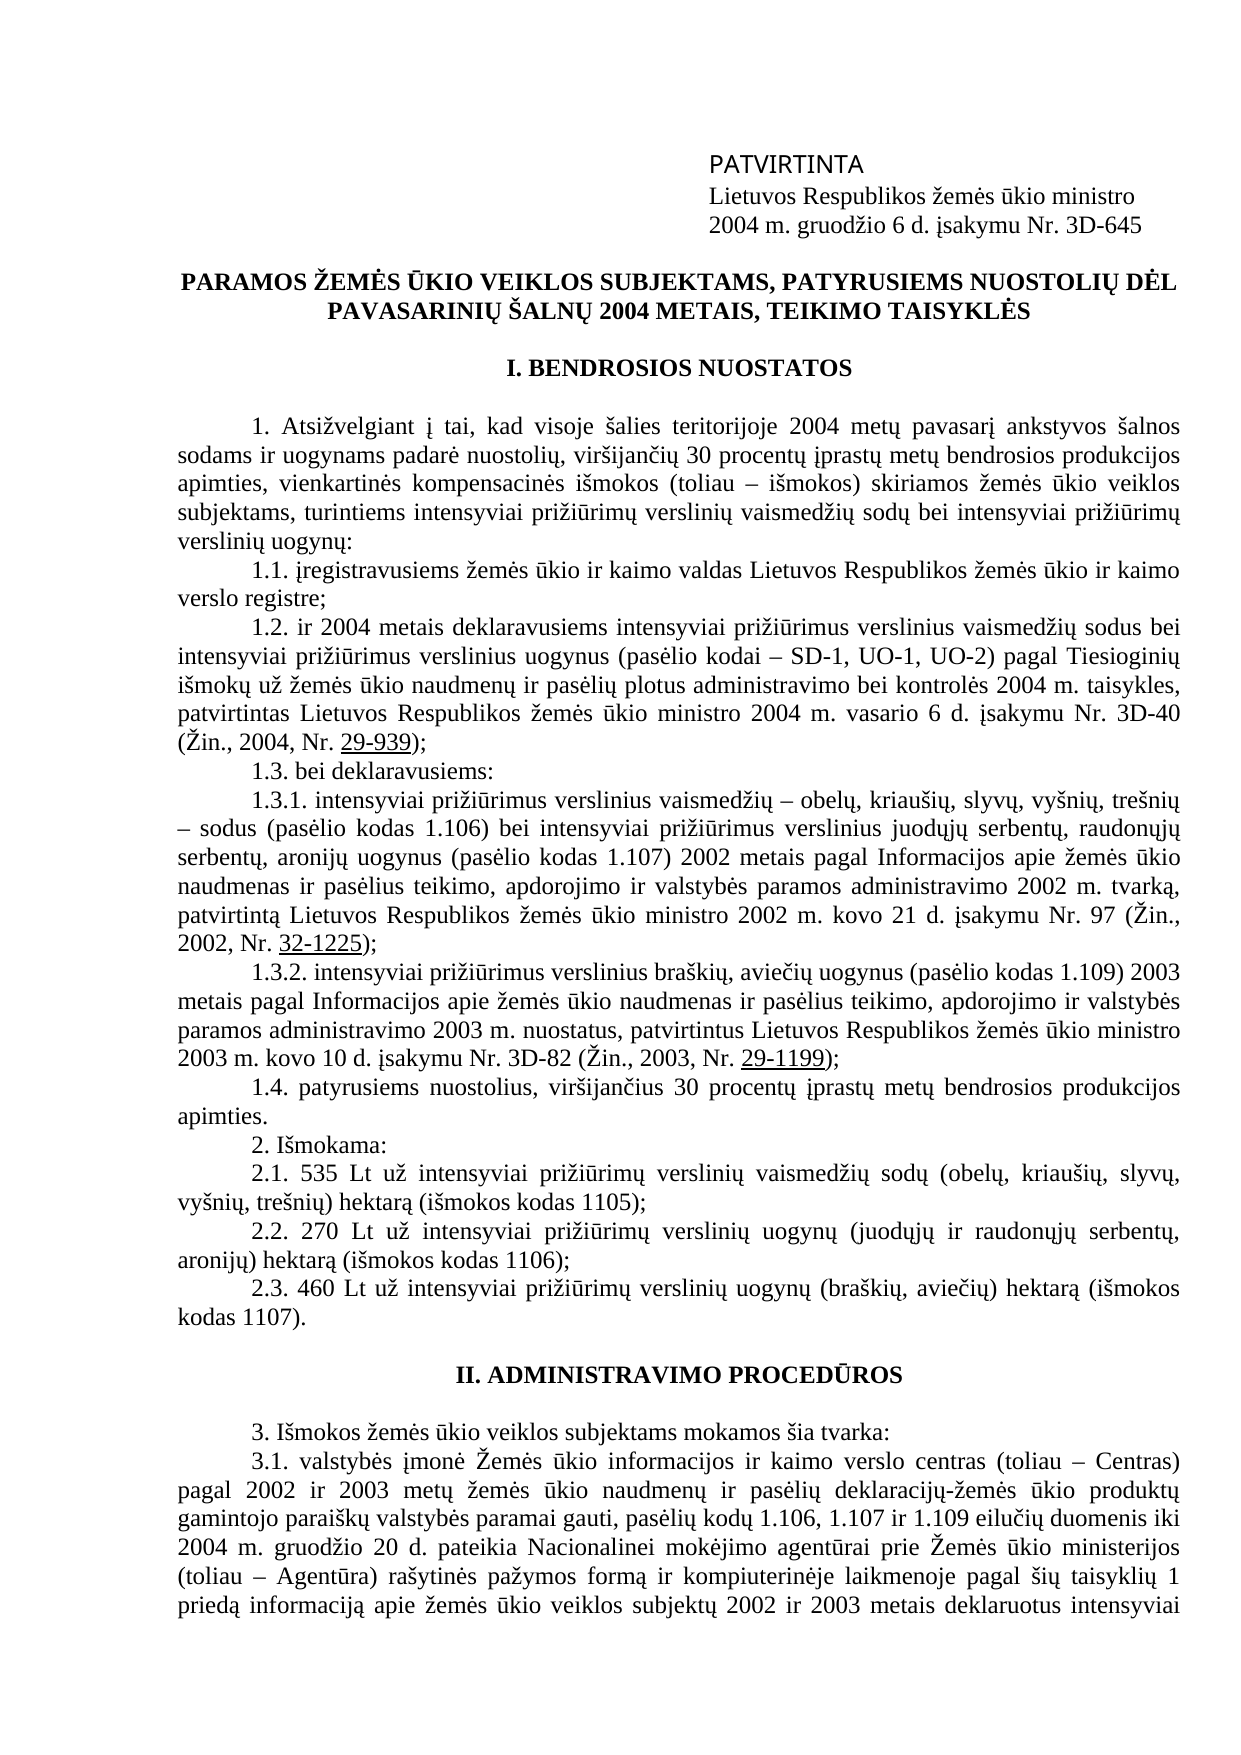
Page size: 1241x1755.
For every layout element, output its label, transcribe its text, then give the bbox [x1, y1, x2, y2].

text 2.2. 270 Lt už intensyviai prižiūrimų verslinių uogynų (juodųjų ir raudonųjų serbentų, aronijų) hektarą (išmokos kodas 1106); [177, 1216, 1181, 1273]
text PARAMOS ŽEMĖS ŪKIO VEIKLOS SUBJEKTAMS, PATYRUSIEMS NUOSTOLIŲ DĖL PAVASARINIŲ ŠALNŲ 2004 METAIS, TEIKIMO TAISYKLĖS [177, 267, 1181, 325]
text 2.3. 460 Lt už intensyviai prižiūrimų verslinių uogynų (braškių, aviečių) hektarą (išmokos kodas 1107). [177, 1273, 1181, 1331]
text I. BENDROSIOS NUOSTATOS [177, 353, 1181, 382]
text 1.2. ir 2004 metais deklaravusiems intensyviai prižiūrimus verslinius vaismedžių sodus bei intensyviai prižiūrimus verslinius uogynus (pasėlio kodai – SD-1, UO-1, UO-2) pagal Tiesioginių išmokų už žemės ūkio naudmenų ir pasėlių plotus administravimo bei kontrolės 2004 m. taisykles, patvirtintas Lietuvos Respublikos žemės ūkio ministro 2004 m. vasario 6 d. įsakymu Nr. 3D-40 (Žin., 2004, Nr. 29-939); [177, 612, 1181, 756]
text 1.3.1. intensyviai prižiūrimus verslinius vaismedžių – obelų, kriaušių, slyvų, vyšnių, trešnių – sodus (pasėlio kodas 1.106) bei intensyviai prižiūrimus verslinius juodųjų serbentų, raudonųjų serbentų, aronijų uogynus (pasėlio kodas 1.107) 2002 metais pagal Informacijos apie žemės ūkio naudmenas ir pasėlius teikimo, apdorojimo ir valstybės paramos administravimo 2002 m. tvarką, patvirtintą Lietuvos Respublikos žemės ūkio ministro 2002 m. kovo 21 d. įsakymu Nr. 97 (Žin., 2002, Nr. 32-1225); [177, 785, 1181, 957]
text 3.1. valstybės įmonė Žemės ūkio informacijos ir kaimo verslo centras (toliau – Centras) pagal 2002 ir 2003 metų žemės ūkio naudmenų ir pasėlių deklaracijų-žemės ūkio produktų gamintojo paraiškų valstybės paramai gauti, pasėlių kodų 1.106, 1.107 ir 1.109 eilučių duomenis iki 2004 m. gruodžio 20 d. pateikia Nacionalinei mokėjimo agentūrai prie Žemės ūkio ministerijos (toliau – Agentūra) rašytinės pažymos formą ir kompiuterinėje laikmenoje pagal šių taisyklių 1 priedą informaciją apie žemės ūkio veiklos subjektų 2002 ir 2003 metais deklaruotus intensyviai [177, 1446, 1181, 1618]
text 1.4. patyrusiems nuostolius, viršijančius 30 procentų įprastų metų bendrosios produkcijos apimties. [177, 1072, 1181, 1130]
text II. ADMINISTRAVIMO PROCEDŪROS [177, 1360, 1181, 1388]
text 1.1. įregistravusiems žemės ūkio ir kaimo valdas Lietuvos Respublikos žemės ūkio ir kaimo verslo registre; [177, 555, 1181, 612]
text PATVIRTINTA [177, 147, 1181, 181]
text 1. Atsižvelgiant į tai, kad visoje šalies teritorijoje 2004 metų pavasarį ankstyvos šalnos sodams ir uogynams padarė nuostolių, viršijančių 30 procentų įprastų metų bendrosios produkcijos apimties, vienkartinės kompensacinės išmokos (toliau – išmokos) skiriamos žemės ūkio veiklos subjektams, turintiems intensyviai prižiūrimų verslinių vaismedžių sodų bei intensyviai prižiūrimų verslinių uogynų: [177, 411, 1181, 555]
text 2.1. 535 Lt už intensyviai prižiūrimų verslinių vaismedžių sodų (obelų, kriaušių, slyvų, vyšnių, trešnių) hektarą (išmokos kodas 1105); [177, 1158, 1181, 1216]
text Lietuvos Respublikos žemės ūkio ministro [177, 181, 1181, 210]
text 2. Išmokama: [177, 1130, 1181, 1158]
text 1.3.2. intensyviai prižiūrimus verslinius braškių, aviečių uogynus (pasėlio kodas 1.109) 2003 metais pagal Informacijos apie žemės ūkio naudmenas ir pasėlius teikimo, apdorojimo ir valstybės paramos administravimo 2003 m. nuostatus, patvirtintus Lietuvos Respublikos žemės ūkio ministro 2003 m. kovo 10 d. įsakymu Nr. 3D-82 (Žin., 2003, Nr. 29-1199); [177, 957, 1181, 1072]
text 2004 m. gruodžio 6 d. įsakymu Nr. 3D-645 [177, 210, 1181, 238]
text 3. Išmokos žemės ūkio veiklos subjektams mokamos šia tvarka: [177, 1417, 1181, 1446]
text 1.3. bei deklaravusiems: [177, 756, 1181, 785]
